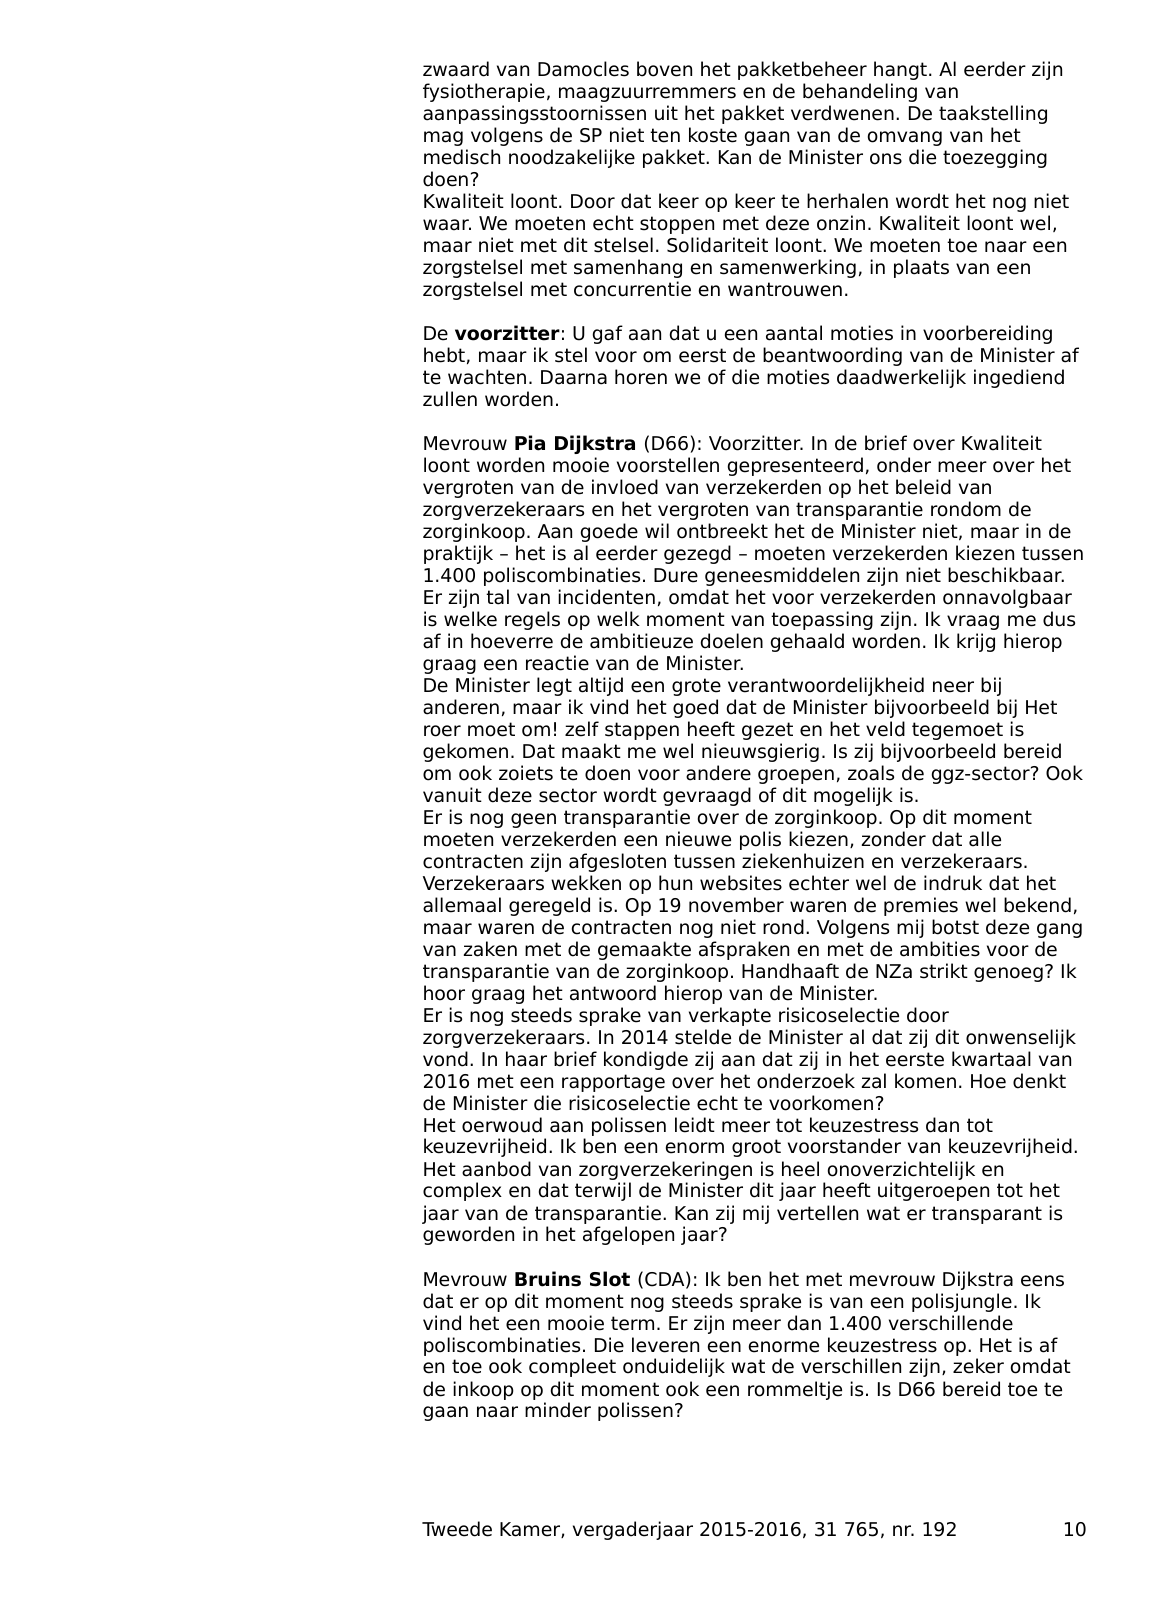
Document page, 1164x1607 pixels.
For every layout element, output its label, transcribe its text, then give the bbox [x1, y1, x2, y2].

text Kwaliteit loont. Door dat keer op keer te herhalen wordt het nog niet waar. We moeten echt stoppen met deze onzin. Kwaliteit loont wel, maar niet met dit stelsel. Solidariteit loont. We moeten toe naar een zorgstelsel met samenhang en samenwerking, in plaats van een zorgstelsel met concurrentie en wantrouwen. [422, 191, 1087, 301]
text De voorzitter: U gaf aan dat u een aantal moties in voorbereiding hebt, maar ik stel voor om eerst de beantwoording van de Minister af te wachten. Daarna horen we of die moties daadwerkelijk ingediend zullen worden. [422, 323, 1087, 411]
text Er is nog steeds sprake van verkapte risicoselectie door zorgverzekeraars. In 2014 stelde de Minister al dat zij dit onwenselijk vond. In haar brief kondigde zij aan dat zij in het eerste kwartaal van 2016 met een rapportage over het onderzoek zal komen. Hoe denkt de Minister die risicoselectie echt te voorkomen? [422, 1004, 1087, 1114]
text zwaard van Damocles boven het pakketbeheer hangt. Al eerder zijn fysiotherapie, maagzuurremmers en de behandeling van aanpassingsstoornissen uit het pakket verdwenen. De taakstelling mag volgens de SP niet ten koste gaan van de omvang van het medisch noodzakelijke pakket. Kan de Minister ons die toezegging doen? [422, 59, 1087, 191]
text De Minister legt altijd een grote verantwoordelijkheid neer bij anderen, maar ik vind het goed dat de Minister bijvoorbeeld bij Het roer moet om! zelf stappen heeft gezet en het veld tegemoet is gekomen. Dat maakt me wel nieuwsgierig. Is zij bijvoorbeeld bereid om ook zoiets te doen voor andere groepen, zoals de ggz-sector? Ook vanuit deze sector wordt gevraagd of dit mogelijk is. [422, 675, 1087, 807]
text Het oerwoud aan polissen leidt meer tot keuzestress dan tot keuzevrijheid. Ik ben een enorm groot voorstander van keuzevrijheid. Het aanbod van zorgverzekeringen is heel onoverzichtelijk en complex en dat terwijl de Minister dit jaar heeft uitgeroepen tot het jaar van de transparantie. Kan zij mij vertellen wat er transparant is geworden in het afgelopen jaar? [422, 1114, 1087, 1246]
text Mevrouw Bruins Slot (CDA): Ik ben het met mevrouw Dijkstra eens dat er op dit moment nog steeds sprake is van een polisjungle. Ik vind het een mooie term. Er zijn meer dan 1.400 verschillende poliscombinaties. Die leveren een enorme keuzestress op. Het is af en toe ook compleet onduidelijk wat de verschillen zijn, zeker omdat de inkoop op dit moment ook een rommeltje is. Is D66 bereid toe te gaan naar minder polissen? [422, 1268, 1087, 1422]
text Er is nog geen transparantie over de zorginkoop. Op dit moment moeten verzekerden een nieuwe polis kiezen, zonder dat alle contracten zijn afgesloten tussen ziekenhuizen en verzekeraars. Verzekeraars wekken op hun websites echter wel de indruk dat het allemaal geregeld is. Op 19 november waren de premies wel bekend, maar waren de contracten nog niet rond. Volgens mij botst deze gang van zaken met de gemaakte afspraken en met de ambities voor de transparantie van de zorginkoop. Handhaaft de NZa strikt genoeg? Ik hoor graag het antwoord hierop van de Minister. [422, 807, 1087, 1004]
text Mevrouw Pia Dijkstra (D66): Voorzitter. In de brief over Kwaliteit loont worden mooie voorstellen gepresenteerd, onder meer over het vergroten van de invloed van verzekerden op het beleid van zorgverzekeraars en het vergroten van transparantie rondom de zorginkoop. Aan goede wil ontbreekt het de Minister niet, maar in de praktijk – het is al eerder gezegd – moeten verzekerden kiezen tussen 1.400 poliscombinaties. Dure geneesmiddelen zijn niet beschikbaar. Er zijn tal van incidenten, omdat het voor verzekerden onnavolgbaar is welke regels op welk moment van toepassing zijn. Ik vraag me dus af in hoeverre de ambitieuze doelen gehaald worden. Ik krijg hierop graag een reactie van de Minister. [422, 433, 1087, 675]
